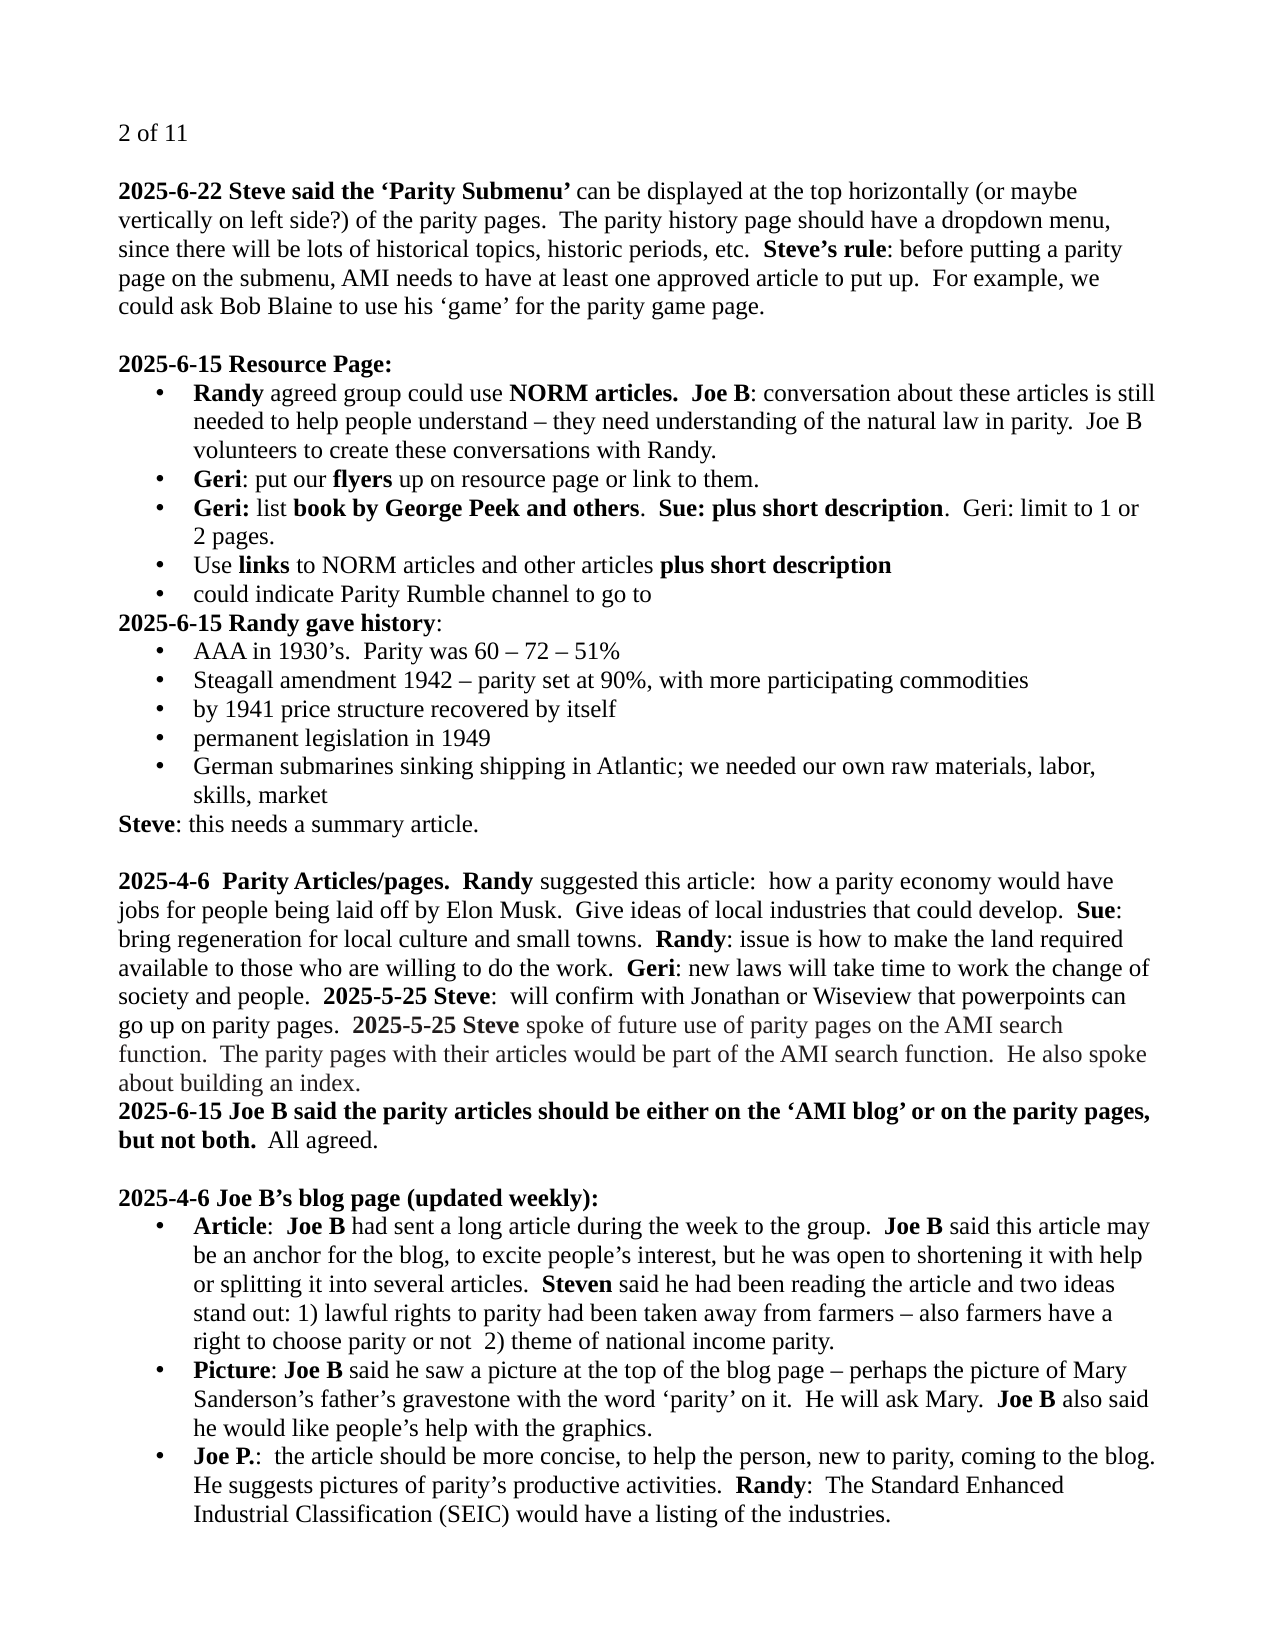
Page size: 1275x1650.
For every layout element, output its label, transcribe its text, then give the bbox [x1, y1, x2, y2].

list Randy agreed group could use NORM articles. Joe B: conversation about these articles is still needed to help people understand – they need understanding of the natural law in parity. Joe B volunteers to create these conversations with Randy. [156, 378, 1157, 464]
list permanent legislation in 1949 [156, 723, 1157, 751]
text 2025-4-6 Parity Articles/pages. Randy suggested this article: how a parity economy would have jobs for people being laid off by Elon Musk. Give ideas of local industries that could develop. Sue: bring regeneration for local culture and small towns. Randy: issue is how to make the land required available to those who are willing to do the work. Geri: new laws will take time to work the change of society and people. 2025-5-25 Steve: will confirm with Jonathan or Wiseview that powerpoints can go up on parity pages. 2025-5-25 Steve spoke of future use of parity pages on the AMI search function. The parity pages with their articles would be part of the AMI search function. He also spoke about building an index. [118, 866, 1157, 1096]
list Use links to NORM articles and other articles plus short description [156, 550, 1157, 579]
list Article: Joe B had sent a long article during the week to the group. Joe B said this article may be an anchor for the blog, to excite people’s interest, but he was open to shortening it with help or splitting it into several articles. Steven said he had been reading the article and two ideas stand out: 1) lawful rights to parity had been taken away from farmers – also farmers have a right to choose parity or not 2) theme of national income parity. [156, 1211, 1157, 1355]
list Geri: list book by George Peek and others. Sue: plus short description. Geri: limit to 1 or 2 pages. [156, 493, 1157, 550]
list Joe P.: the article should be more concise, to help the person, new to parity, coming to the blog. He suggests pictures of parity’s productive activities. Randy: The Standard Enhanced Industrial Classification (SEIC) would have a listing of the industries. [156, 1441, 1157, 1528]
list AAA in 1930’s. Parity was 60 – 72 – 51% [156, 636, 1157, 665]
text Steve: this needs a summary article. [118, 809, 1157, 838]
text 2025-4-6 Joe B’s blog page (updated weekly): [118, 1183, 1157, 1211]
list German submarines sinking shipping in Atlantic; we needed our own raw materials, labor, skills, market [156, 751, 1157, 809]
list could indicate Parity Rumble channel to go to [156, 579, 1157, 608]
text 2025-6-22 Steve said the ‘Parity Submenu’ can be displayed at the top horizontally (or maybe vertically on left side?) of the parity pages. The parity history page should have a dropdown menu, since there will be lots of historical topics, historic periods, etc. Steve’s rule: before putting a parity page on the submenu, AMI needs to have at least one approved article to put up. For example, we could ask Bob Blaine to use his ‘game’ for the parity game page. [118, 176, 1157, 320]
list by 1941 price structure recovered by itself [156, 694, 1157, 723]
list Picture: Joe B said he saw a picture at the top of the blog page – perhaps the picture of Mary Sanderson’s father’s gravestone with the word ‘parity’ on it. He will ask Mary. Joe B also said he would like people’s help with the graphics. [156, 1355, 1157, 1441]
list Steagall amendment 1942 – parity set at 90%, with more participating commodities [156, 665, 1157, 694]
text 2025-6-15 Randy gave history: [118, 608, 1157, 636]
text 2025-6-15 Joe B said the parity articles should be either on the ‘AMI blog’ or on the parity pages, but not both. All agreed. [118, 1096, 1157, 1154]
text 2025-6-15 Resource Page: [118, 349, 1157, 378]
list Geri: put our flyers up on resource page or link to them. [156, 464, 1157, 493]
